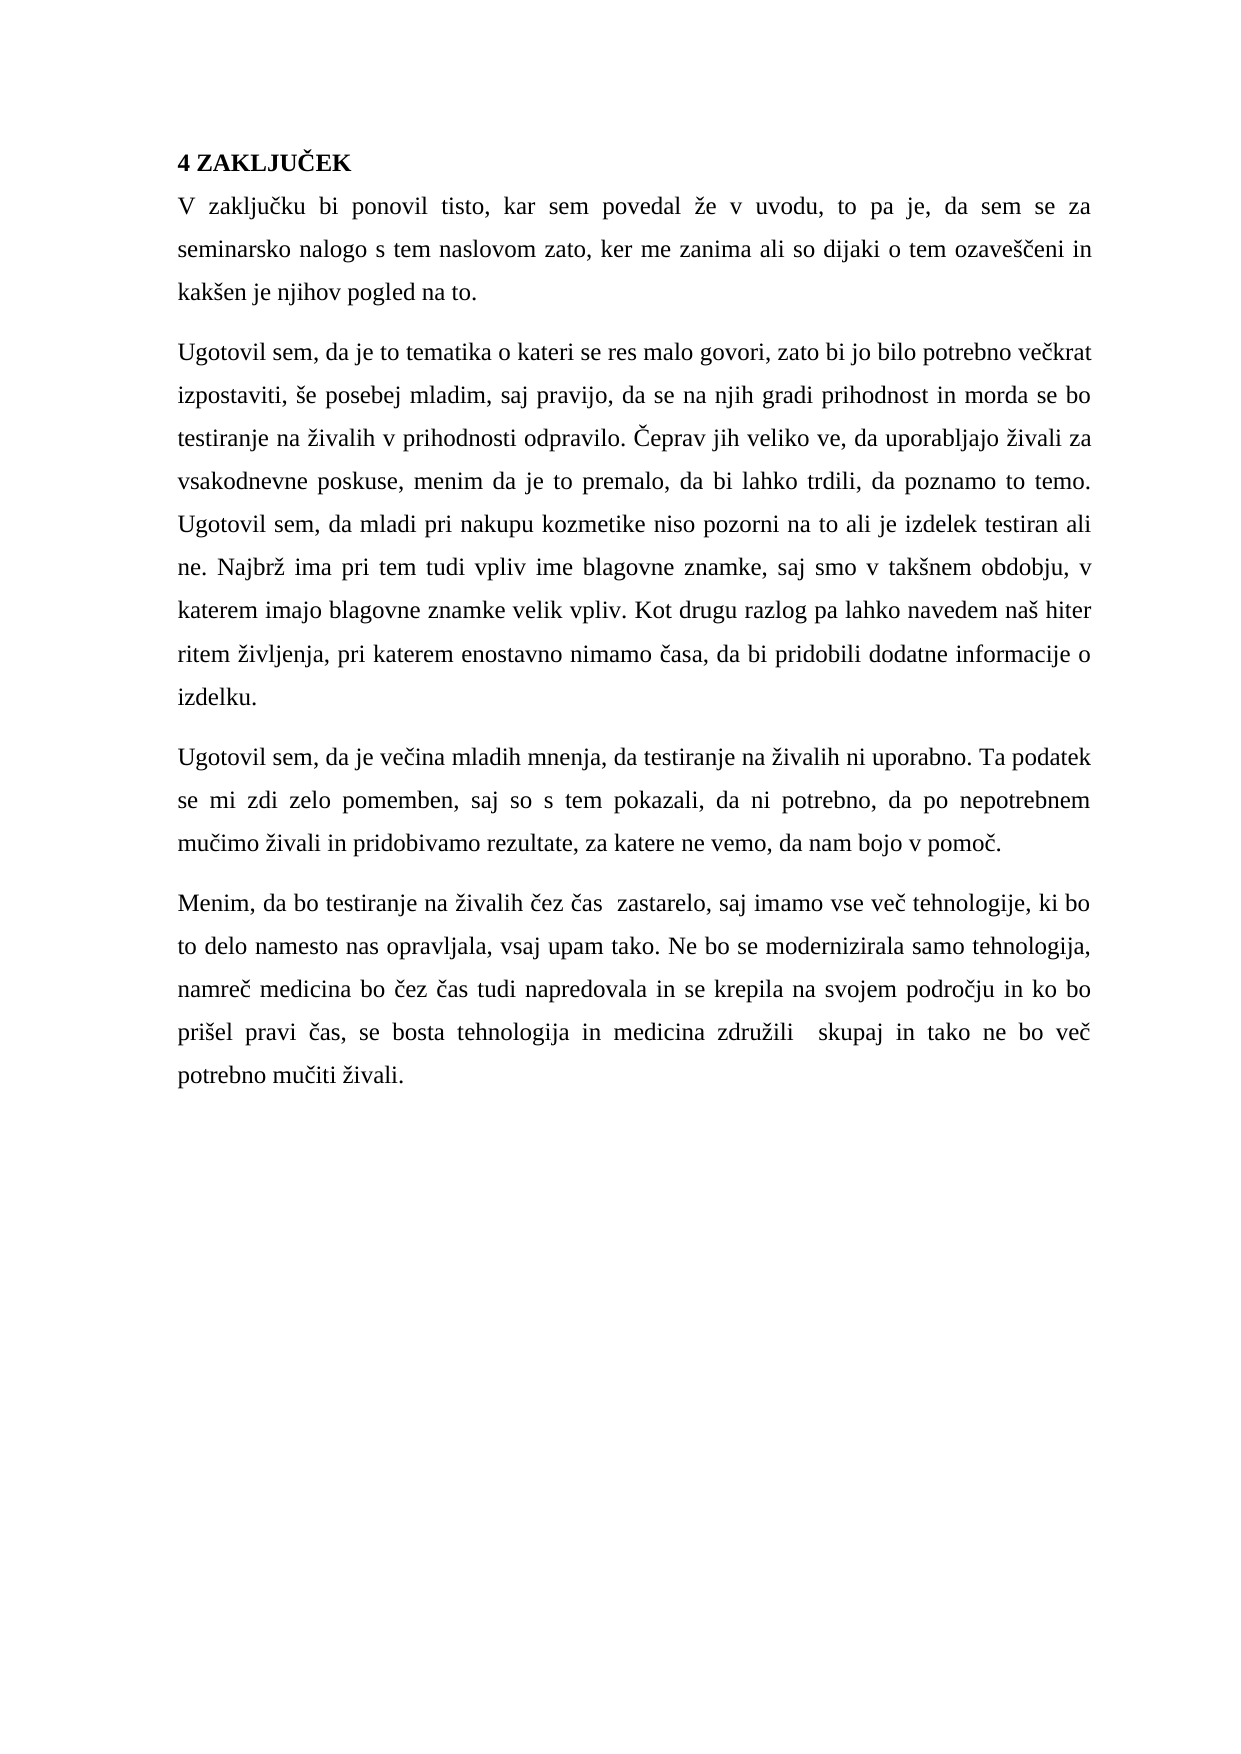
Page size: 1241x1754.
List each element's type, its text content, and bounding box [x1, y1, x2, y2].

text Ugotovil sem, da je to tematika o kateri se res malo govori, zato bi jo bilo potrebno večkrat izpostaviti, še posebej mladim, saj pravijo, da se na njih gradi prihodnost in morda se bo testiranje na živalih v prihodnosti odpravilo. Čeprav jih veliko ve, da uporabljajo živali za vsakodnevne poskuse, menim da je to premalo, da bi lahko trdili, da poznamo to temo. Ugotovil sem, da mladi pri nakupu kozmetike niso pozorni na to ali je izdelek testiran ali ne. Najbrž ima pri tem tudi vpliv ime blagovne znamke, saj smo v takšnem obdobju, v katerem imajo blagovne znamke velik vpliv. Kot drugu razlog pa lahko navedem naš hiter ritem življenja, pri katerem enostavno nimamo časa, da bi pridobili dodatne informacije o izdelku. [177, 337, 1092, 711]
text V zaključku bi ponovil tisto, kar sem povedal že v uvodu, to pa je, da sem se za seminarsko nalogo s tem naslovom zato, ker me zanima ali so dijaki o tem ozaveščeni in kakšen je njihov pogled na to. [177, 191, 1092, 306]
text Menim, da bo testiranje na živalih čez čas zastarelo, saj imamo vse več tehnologije, ki bo to delo namesto nas opravljala, vsaj upam tako. Ne bo se modernizirala samo tehnologija, namreč medicina bo čez čas tudi napredovala in se krepila na svojem področju in ko bo prišel pravi čas, se bosta tehnologija in medicina združili skupaj in tako ne bo več potrebno mučiti živali. [177, 888, 1092, 1089]
subtitle 4 ZAKLJUČEK [177, 148, 1092, 176]
text Ugotovil sem, da je večina mladih mnenja, da testiranje na živalih ni uporabno. Ta podatek se mi zdi zelo pomemben, saj so s tem pokazali, da ni potrebno, da po nepotrebnem mučimo živali in pridobivamo rezultate, za katere ne vemo, da nam bojo v pomoč. [177, 742, 1092, 857]
